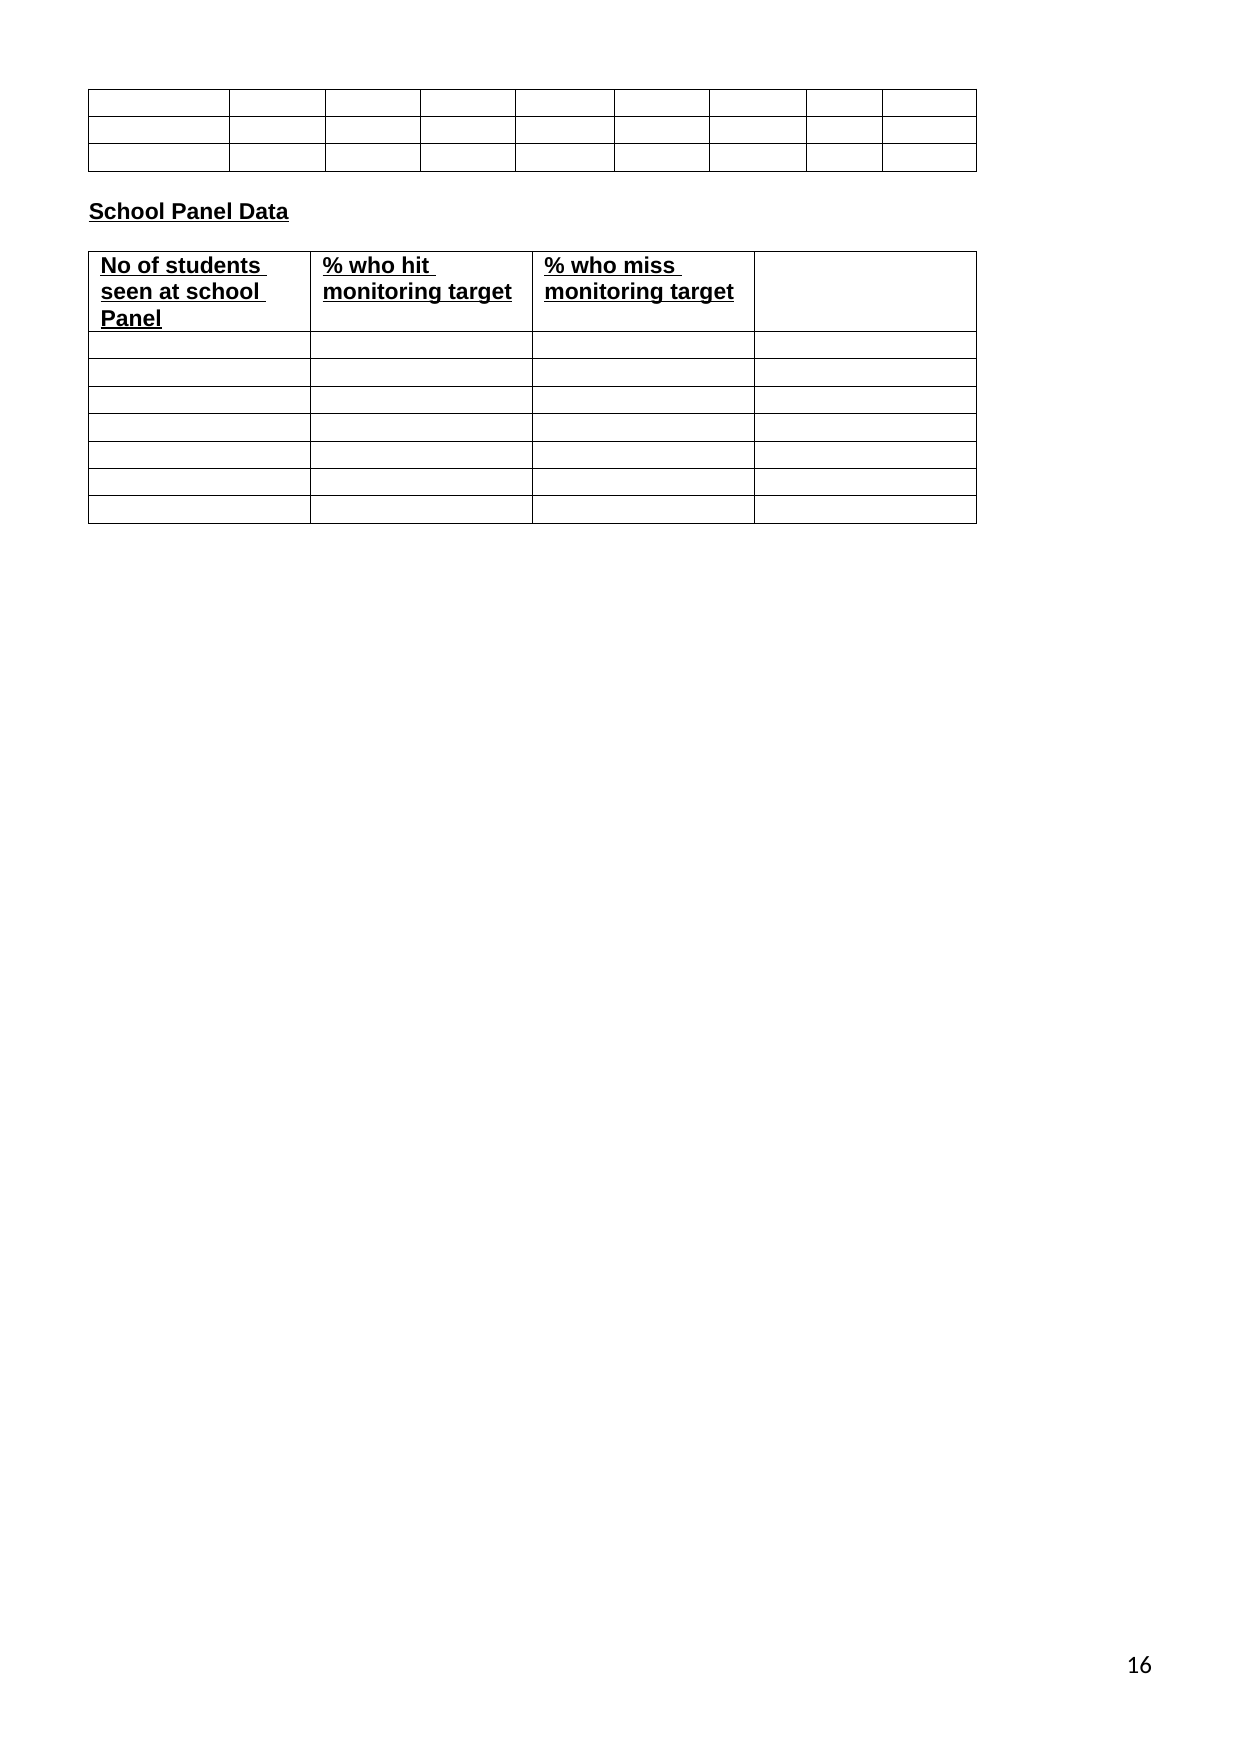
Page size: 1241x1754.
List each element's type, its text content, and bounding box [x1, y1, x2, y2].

table_cell [533, 469, 754, 495]
table_cell [89, 117, 229, 143]
table_cell [230, 144, 325, 171]
table_cell [533, 414, 754, 441]
table_cell [710, 144, 806, 171]
table_cell [710, 117, 806, 143]
table_cell [311, 387, 532, 413]
table_cell [311, 414, 532, 441]
table_cell [710, 90, 806, 116]
table_cell [807, 117, 882, 143]
table_cell [883, 144, 976, 171]
table_cell [883, 90, 976, 116]
table_cell [533, 496, 754, 523]
table_cell [533, 387, 754, 413]
table_cell [311, 359, 532, 386]
table_header No of students seen at school Panel [89, 252, 310, 331]
table_cell [89, 332, 310, 358]
table_cell [516, 144, 614, 171]
table_cell [311, 332, 532, 358]
table_cell [807, 144, 882, 171]
table_cell [326, 117, 420, 143]
table_cell [89, 359, 310, 386]
table_cell [516, 90, 614, 116]
table_cell [533, 332, 754, 358]
table_cell [755, 496, 976, 523]
table_cell [421, 144, 515, 171]
table_cell [516, 117, 614, 143]
table_cell [230, 117, 325, 143]
table_cell [421, 90, 515, 116]
table_cell [755, 332, 976, 358]
table_cell [89, 144, 229, 171]
text School Panel Data [88, 198, 1152, 224]
table_cell [533, 442, 754, 468]
table_cell [89, 496, 310, 523]
table_cell [755, 442, 976, 468]
table_cell [807, 90, 882, 116]
table_cell [89, 414, 310, 441]
table_header % who miss monitoring target [533, 252, 754, 331]
table_cell [615, 117, 709, 143]
table_header [755, 252, 976, 331]
table_cell [326, 144, 420, 171]
table_cell [421, 117, 515, 143]
table_cell [326, 90, 420, 116]
table_cell [755, 359, 976, 386]
table_cell [311, 469, 532, 495]
table_cell [755, 414, 976, 441]
table_cell [89, 387, 310, 413]
table_cell [230, 90, 325, 116]
table_header % who hit monitoring target [311, 252, 532, 331]
table_cell [755, 469, 976, 495]
table_cell [615, 144, 709, 171]
table_cell [755, 387, 976, 413]
table_cell [89, 442, 310, 468]
table_cell [89, 90, 229, 116]
table_cell [311, 442, 532, 468]
table_cell [89, 469, 310, 495]
table_cell [883, 117, 976, 143]
table_cell [615, 90, 709, 116]
table_cell [311, 496, 532, 523]
table_cell [533, 359, 754, 386]
